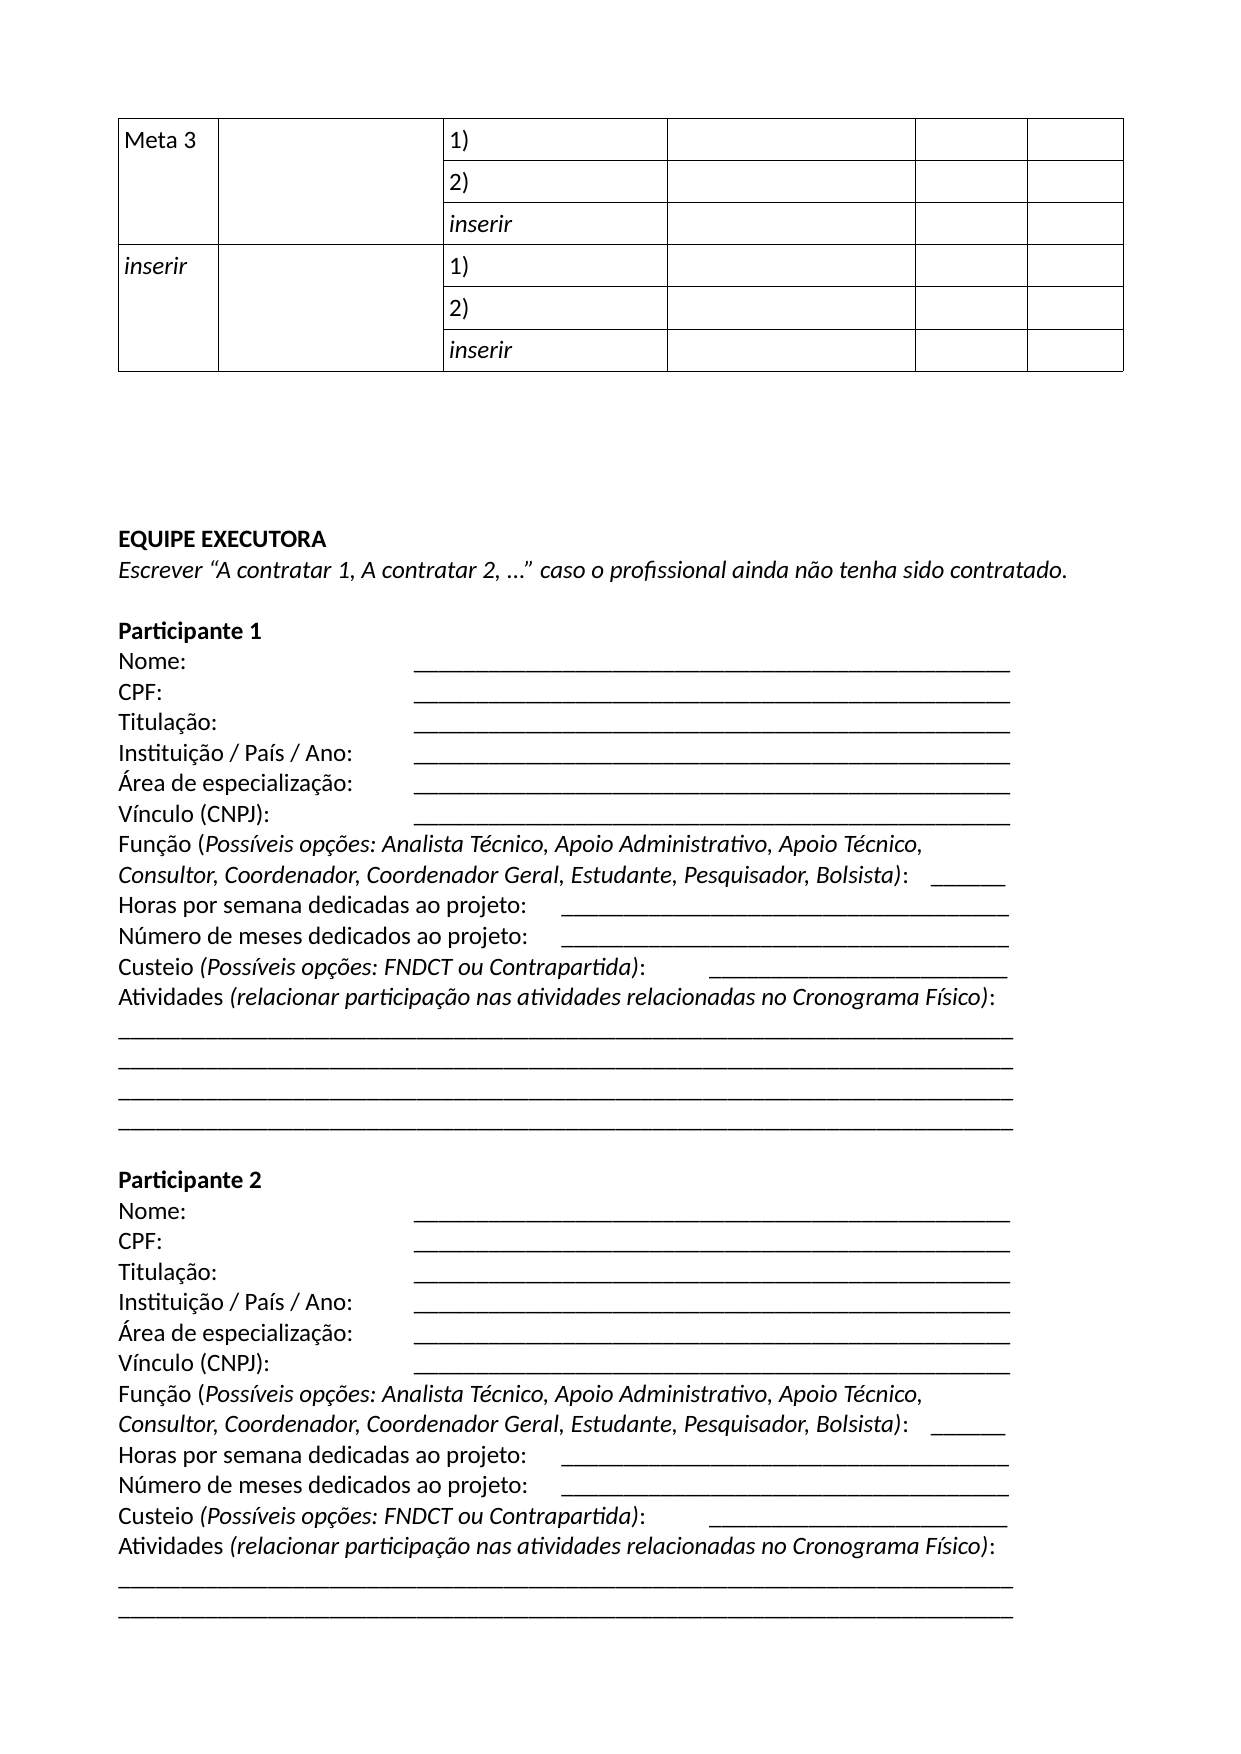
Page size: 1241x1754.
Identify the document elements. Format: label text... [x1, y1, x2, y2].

table_cell inserir [444, 330, 667, 371]
table_cell [916, 330, 1027, 371]
text ________________________________________________________________________ [118, 1042, 1122, 1073]
table_cell [1028, 203, 1123, 244]
table_cell [1028, 287, 1123, 328]
table_cell [916, 203, 1027, 244]
table_cell 1) [444, 119, 667, 160]
text Escrever “A contratar 1, A contratar 2, ...” caso o profissional ainda não tenha sido contratado. [118, 554, 1122, 584]
table_cell [916, 245, 1027, 286]
text Atividades (relacionar participação nas atividades relacionadas no Cronograma Físico): [118, 1531, 1122, 1561]
text ________________________________________________________________________ [118, 1012, 1122, 1042]
table_cell Meta 3 [119, 119, 218, 244]
text Horas por semana dedicadas ao projeto: ____________________________________ [118, 889, 1122, 920]
text EQUIPE EXECUTORA [118, 523, 1122, 554]
text Titulação: ________________________________________________ [118, 706, 1122, 737]
text Área de especialização: ________________________________________________ [118, 767, 1122, 798]
table_cell 1) [444, 245, 667, 286]
text Nome: ________________________________________________ [118, 645, 1122, 676]
text Vínculo (CNPJ): ________________________________________________ [118, 798, 1122, 828]
table_cell inserir [444, 203, 667, 244]
table_cell [1028, 161, 1123, 202]
table_cell [668, 245, 915, 286]
text CPF: ________________________________________________ [118, 676, 1122, 706]
text Função (Possíveis opções: Analista Técnico, Apoio Administrativo, Apoio Técnico, [118, 828, 1122, 859]
text Função (Possíveis opções: Analista Técnico, Apoio Administrativo, Apoio Técnico, [118, 1378, 1122, 1408]
text Participante 2 [118, 1164, 1122, 1195]
text Atividades (relacionar participação nas atividades relacionadas no Cronograma Físico): [118, 981, 1122, 1012]
text Vínculo (CNPJ): ________________________________________________ [118, 1347, 1122, 1378]
table_cell [219, 119, 443, 244]
text Instituição / País / Ano: ________________________________________________ [118, 737, 1122, 767]
text Consultor, Coordenador, Coordenador Geral, Estudante, Pesquisador, Bolsista): ______ [118, 859, 1122, 889]
text Participante 1 [118, 615, 1122, 645]
table_cell [916, 287, 1027, 328]
table_cell inserir [119, 245, 218, 371]
text Nome: ________________________________________________ [118, 1195, 1122, 1225]
text Custeio (Possíveis opções: FNDCT ou Contrapartida): ________________________ [118, 951, 1122, 981]
text Número de meses dedicados ao projeto: ____________________________________ [118, 1469, 1122, 1500]
text ________________________________________________________________________ [118, 1561, 1122, 1592]
text CPF: ________________________________________________ [118, 1225, 1122, 1256]
table_cell [1028, 119, 1123, 160]
text Horas por semana dedicadas ao projeto: ____________________________________ [118, 1439, 1122, 1469]
table_cell 2) [444, 287, 667, 328]
table_cell [668, 330, 915, 371]
table_cell [668, 119, 915, 160]
text ________________________________________________________________________ [118, 1592, 1122, 1622]
table_cell [668, 287, 915, 328]
text ________________________________________________________________________ [118, 1103, 1122, 1134]
text Área de especialização: ________________________________________________ [118, 1317, 1122, 1347]
table_cell [668, 203, 915, 244]
table_cell [916, 119, 1027, 160]
text ________________________________________________________________________ [118, 1073, 1122, 1103]
table_cell [1028, 245, 1123, 286]
text Consultor, Coordenador, Coordenador Geral, Estudante, Pesquisador, Bolsista): ______ [118, 1408, 1122, 1439]
text Custeio (Possíveis opções: FNDCT ou Contrapartida): ________________________ [118, 1500, 1122, 1531]
table_cell [668, 161, 915, 202]
text Número de meses dedicados ao projeto: ____________________________________ [118, 920, 1122, 951]
table_cell [916, 161, 1027, 202]
table_cell 2) [444, 161, 667, 202]
text Instituição / País / Ano: ________________________________________________ [118, 1286, 1122, 1317]
text Titulação: ________________________________________________ [118, 1256, 1122, 1286]
table_cell [1028, 330, 1123, 371]
table_cell [219, 245, 443, 371]
